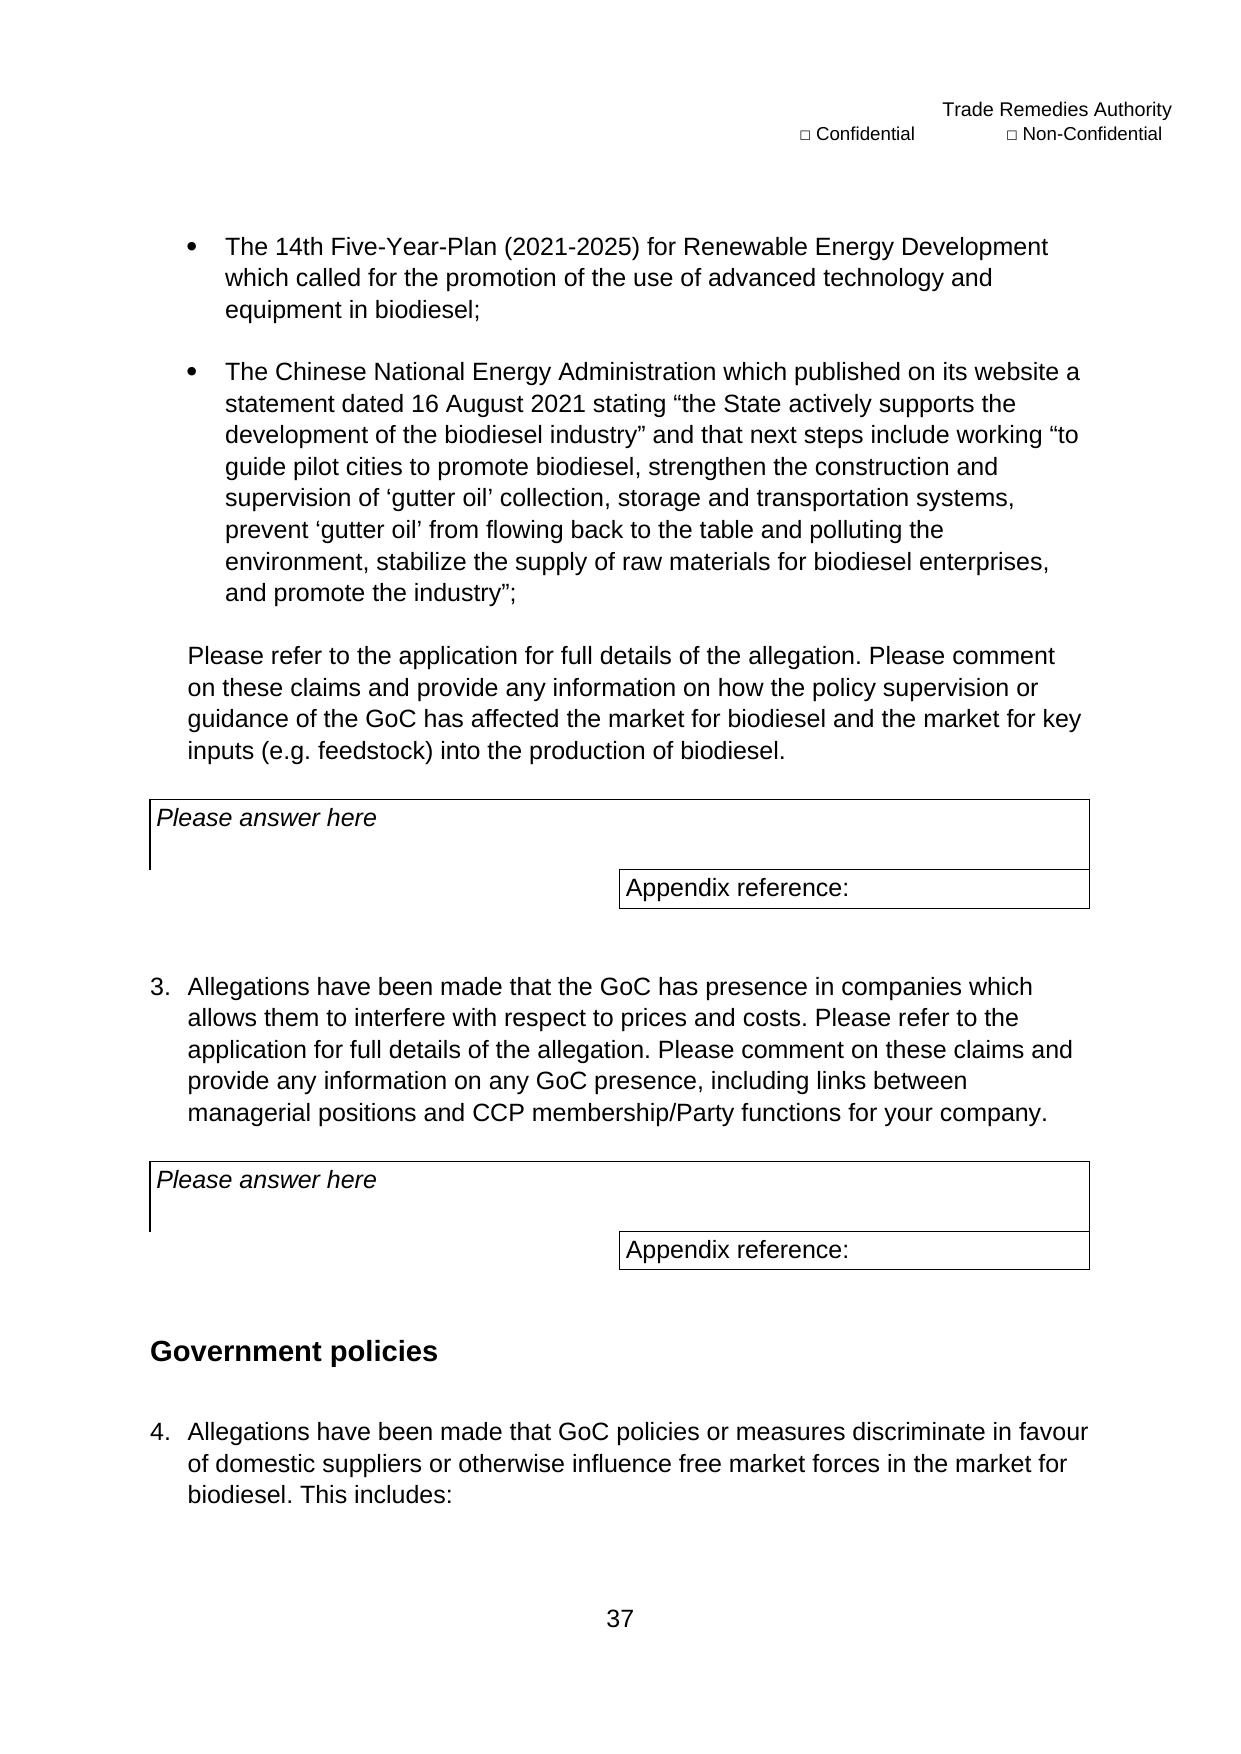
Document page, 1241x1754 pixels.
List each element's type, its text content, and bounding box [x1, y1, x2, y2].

text Government policies [150, 1333, 1090, 1367]
table_cell Appendix reference: [620, 1232, 1089, 1269]
table_cell [150, 870, 619, 907]
list The 14th Five-Year-Plan (2021-2025) for Renewable Energy Development which called for the promotion of the use of advanced technology and equipment in biodiesel; [187, 232, 1090, 324]
list The Chinese National Energy Administration which published on its website a statement dated 16 August 2021 stating “the State actively supports the development of the biodiesel industry” and that next steps include working “to guide pilot cities to promote biodiesel, strengthen the construction and supervision of ‘gutter oil’ collection, storage and transportation systems, prevent ‘gutter oil’ from flowing back to the table and polluting the environment, stabilize the supply of raw materials for biodiesel enterprises, and promote the industry”; [187, 357, 1090, 607]
table_cell [150, 1232, 619, 1269]
list Please refer to the application for full details of the allegation. Please comment on these claims and provide any information on how the policy supervision or guidance of the GoC has affected the market for biodiesel and the market for key inputs (e.g. feedstock) into the production of biodiesel. [187, 641, 1090, 764]
list Allegations have been made that GoC policies or measures discriminate in favour of domestic suppliers or otherwise influence free market forces in the market for biodiesel. This includes: [150, 1417, 1090, 1509]
table_header Please answer here [151, 800, 1089, 869]
list Allegations have been made that the GoC has presence in companies which allows them to interfere with respect to prices and costs. Please refer to the application for full details of the allegation. Please comment on these claims and provide any information on any GoC presence, including links between managerial positions and CCP membership/Party functions for your company. [150, 972, 1090, 1127]
table_cell Appendix reference: [620, 870, 1089, 907]
table_header Please answer here [151, 1162, 1089, 1231]
